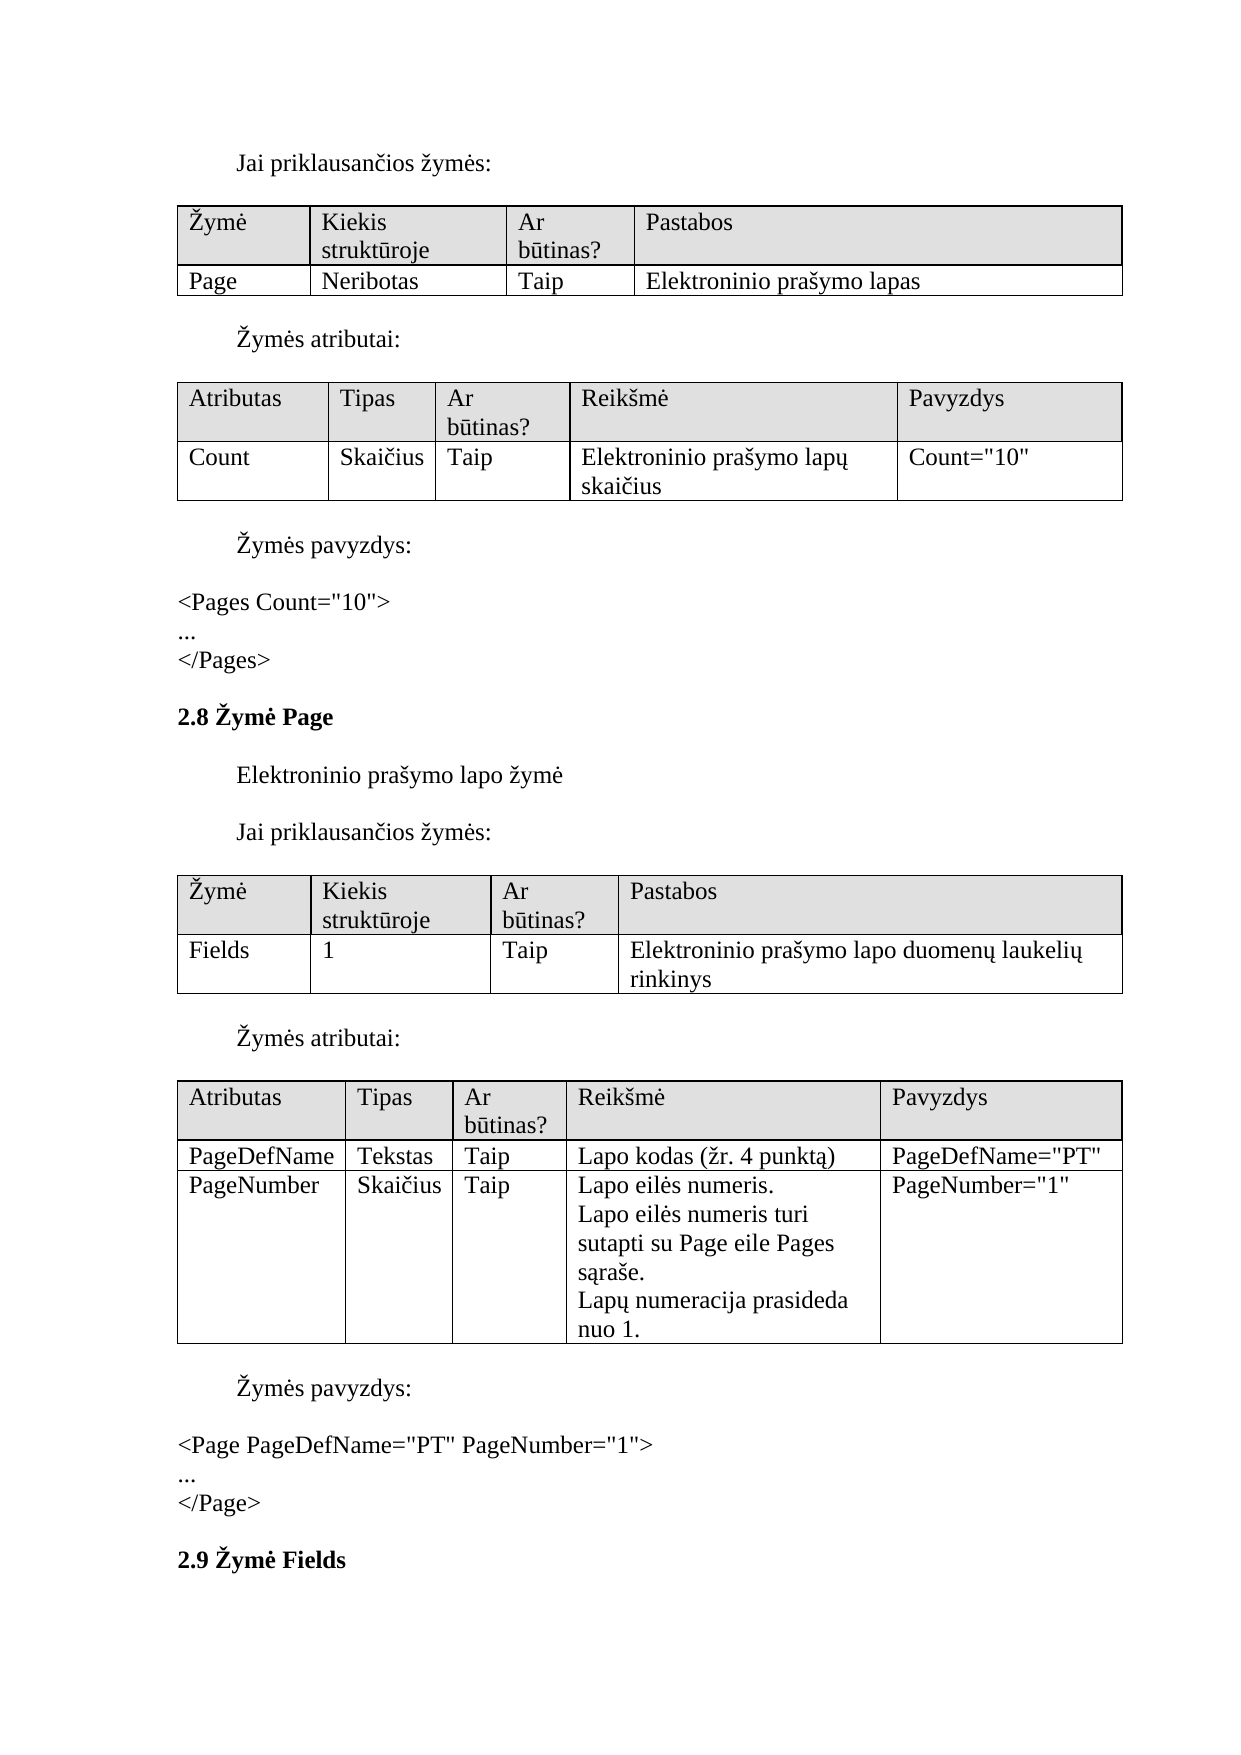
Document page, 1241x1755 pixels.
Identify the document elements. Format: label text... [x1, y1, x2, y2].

table_cell Page [178, 266, 310, 294]
table_cell Count="10" [898, 442, 1122, 500]
table_cell Taip [507, 266, 634, 294]
table_header Žymė [178, 876, 310, 934]
table_header Pastabos [635, 207, 1121, 264]
table_cell Taip [453, 1141, 566, 1169]
table_header Reikšmė [571, 383, 897, 441]
table_cell Taip [453, 1171, 566, 1343]
text Elektroninio prašymo lapo žymė [177, 760, 1122, 788]
text </Page> [177, 1488, 1122, 1517]
table_cell Neribotas [311, 266, 506, 294]
table_header Tipas [329, 383, 435, 441]
table_cell Elektroninio prašymo lapų skaičius [571, 442, 897, 500]
table_header Kiekis struktūroje [311, 207, 506, 264]
table_cell PageDefName [178, 1141, 345, 1169]
text <Pages Count="10"> [177, 587, 1122, 616]
table_header Ar būtinas? [507, 207, 634, 264]
table_cell Lapo eilės numeris. Lapo eilės numeris turi sutapti su Page eile Pages sąraše. Lapų numeracija prasideda nuo 1. [567, 1171, 880, 1343]
table_cell Skaičius [329, 442, 435, 500]
table_header Ar būtinas? [454, 1082, 566, 1139]
table_header Pastabos [619, 876, 1121, 934]
text 2.9 Žymė Fields [177, 1545, 1122, 1574]
text <Page PageDefName="PT" PageNumber="1"> [177, 1430, 1122, 1459]
text Jai priklausančios žymės: [177, 148, 1122, 176]
text </Pages> [177, 645, 1122, 673]
table_header Pavyzdys [898, 383, 1121, 441]
text ... [177, 616, 1122, 645]
text ... [177, 1459, 1122, 1488]
text Žymės pavyzdys: [177, 530, 1122, 558]
table_header Atributas [178, 1082, 345, 1139]
table_cell Lapo kodas (žr. 4 punktą) [567, 1141, 880, 1169]
table_header Reikšmė [567, 1082, 880, 1139]
table_cell PageDefName="PT" [881, 1141, 1122, 1169]
table_cell Elektroninio prašymo lapas [635, 266, 1122, 294]
table_cell PageNumber [178, 1171, 345, 1343]
table_header Atributas [178, 383, 328, 441]
table_cell Elektroninio prašymo lapo duomenų laukelių rinkinys [619, 935, 1122, 993]
table_cell Tekstas [346, 1141, 452, 1169]
text 2.8 Žymė Page [177, 702, 1122, 731]
table_cell Count [178, 442, 328, 500]
table_header Žymė [178, 207, 309, 264]
text Jai priklausančios žymės: [177, 817, 1122, 846]
table_header Ar būtinas? [436, 383, 569, 441]
table_header Ar būtinas? [492, 876, 618, 934]
text Žymės atributai: [177, 1023, 1122, 1051]
table_cell Fields [178, 935, 310, 993]
table_header Pavyzdys [881, 1082, 1121, 1139]
text Žymės atributai: [177, 324, 1122, 353]
table_cell Taip [491, 935, 618, 993]
text Žymės pavyzdys: [177, 1373, 1122, 1402]
table_header Kiekis struktūroje [312, 876, 490, 934]
table_cell Skaičius [346, 1171, 452, 1343]
table_header Tipas [346, 1082, 452, 1139]
table_cell PageNumber="1" [881, 1171, 1122, 1343]
table_cell 1 [311, 935, 490, 993]
table_cell Taip [436, 442, 569, 500]
